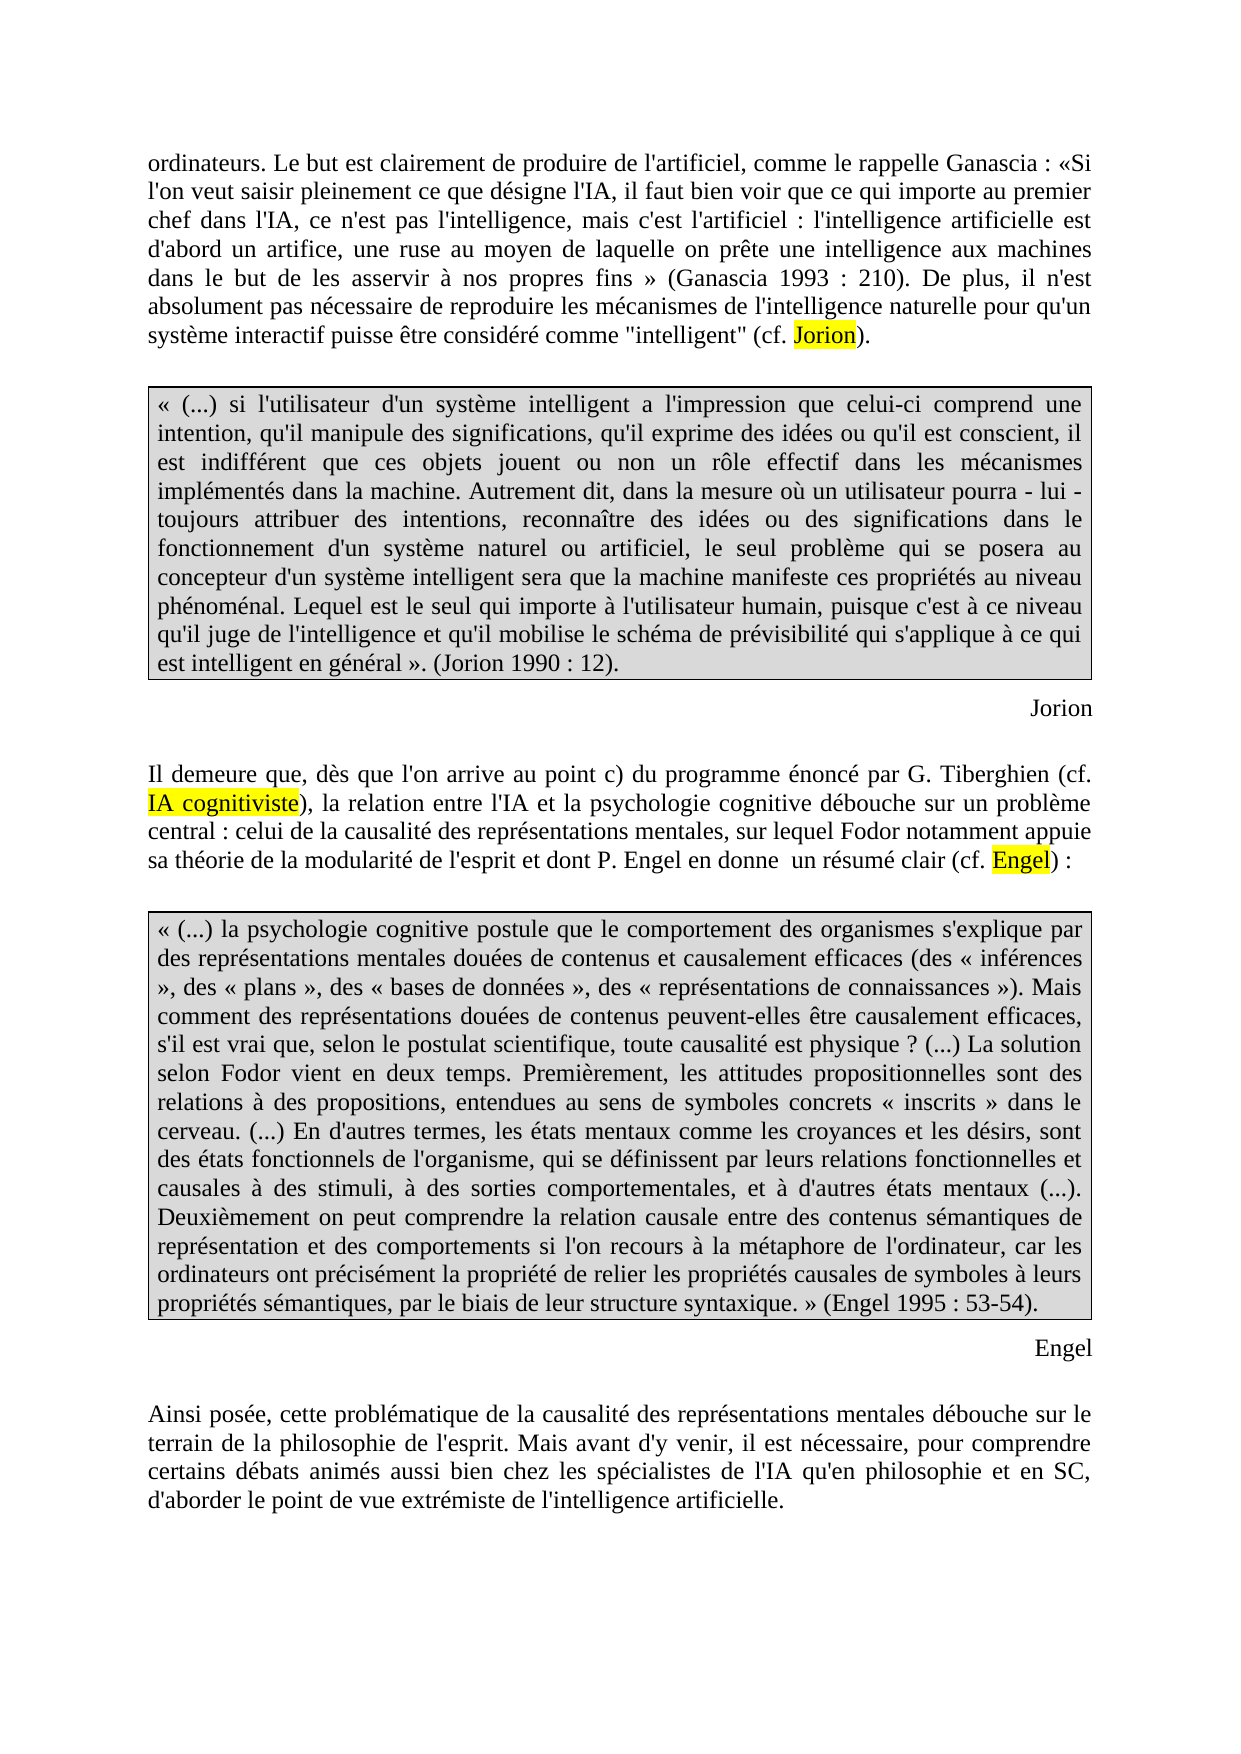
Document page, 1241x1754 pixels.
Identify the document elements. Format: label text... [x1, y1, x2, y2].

text Il demeure que, dès que l'on arrive au point c) du programme énoncé par G. Tiberghien (cf. IA cognitiviste), la relation entre l'IA et la psychologie cognitive débouche sur un problème central : celui de la causalité des représentations mentales, sur lequel Fodor notamment appuie sa théorie de la modularité de l'esprit et dont P. Engel en donne un résumé clair (cf. Engel) : [148, 759, 1092, 874]
text « (...) si l'utilisateur d'un système intelligent a l'impression que celui-ci comprend une intention, qu'il manipule des significations, qu'il exprime des idées ou qu'il est conscient, il est indifférent que ces objets jouent ou non un rôle effectif dans les mécanismes implémentés dans la machine. Autrement dit, dans la mesure où un utilisateur pourra - lui - toujours attribuer des intentions, reconnaître des idées ou des significations dans le fonctionnement d'un système naturel ou artificiel, le seul problème qui se posera au concepteur d'un système intelligent sera que la machine manifeste ces propriétés au niveau phénoménal. Lequel est le seul qui importe à l'utilisateur humain, puisque c'est à ce niveau qu'il juge de l'intelligence et qu'il mobilise le schéma de prévisibilité qui s'applique à ce qui est intelligent en général ». (Jorion 1990 : 12). [149, 388, 1091, 679]
text Jorion [148, 693, 1092, 721]
text « (...) la psychologie cognitive postule que le comportement des organismes s'explique par des représentations mentales douées de contenus et causalement efficaces (des « inférences », des « plans », des « bases de données », des « représentations de connaissances »). Mais comment des représentations douées de contenus peuvent-elles être causalement efficaces, s'il est vrai que, selon le postulat scientifique, toute causalité est physique ? (...) La solution selon Fodor vient en deux temps. Premièrement, les attitudes propositionnelles sont des relations à des propositions, entendues au sens de symboles concrets « inscrits » dans le cerveau. (...) En d'autres termes, les états mentaux comme les croyances et les désirs, sont des états fonctionnels de l'organisme, qui se définissent par leurs relations fonctionnelles et causales à des stimuli, à des sorties comportementales, et à d'autres états mentaux (...). Deuxièmement on peut comprendre la relation causale entre des contenus sémantiques de représentation et des comportements si l'on recours à la métaphore de l'ordinateur, car les ordinateurs ont précisément la propriété de relier les propriétés causales de symboles à leurs propriétés sémantiques, par le biais de leur structure syntaxique. » (Engel 1995 : 53-54). [149, 913, 1091, 1319]
text Ainsi posée, cette problématique de la causalité des représentations mentales débouche sur le terrain de la philosophie de l'esprit. Mais avant d'y venir, il est nécessaire, pour comprendre certains débats animés aussi bien chez les spécialistes de l'IA qu'en philosophie et en SC, d'aborder le point de vue extrémiste de l'intelligence artificielle. [148, 1399, 1092, 1514]
text ordinateurs. Le but est clairement de produire de l'artificiel, comme le rappelle Ganascia : «Si l'on veut saisir pleinement ce que désigne l'IA, il faut bien voir que ce qui importe au premier chef dans l'IA, ce n'est pas l'intelligence, mais c'est l'artificiel : l'intelligence artificielle est d'abord un artifice, une ruse au moyen de laquelle on prête une intelligence aux machines dans le but de les asservir à nos propres fins » (Ganascia 1993 : 210). De plus, il n'est absolument pas nécessaire de reproduire les mécanismes de l'intelligence naturelle pour qu'un système interactif puisse être considéré comme "intelligent" (cf. Jorion). [148, 148, 1092, 349]
text Engel [148, 1333, 1092, 1361]
